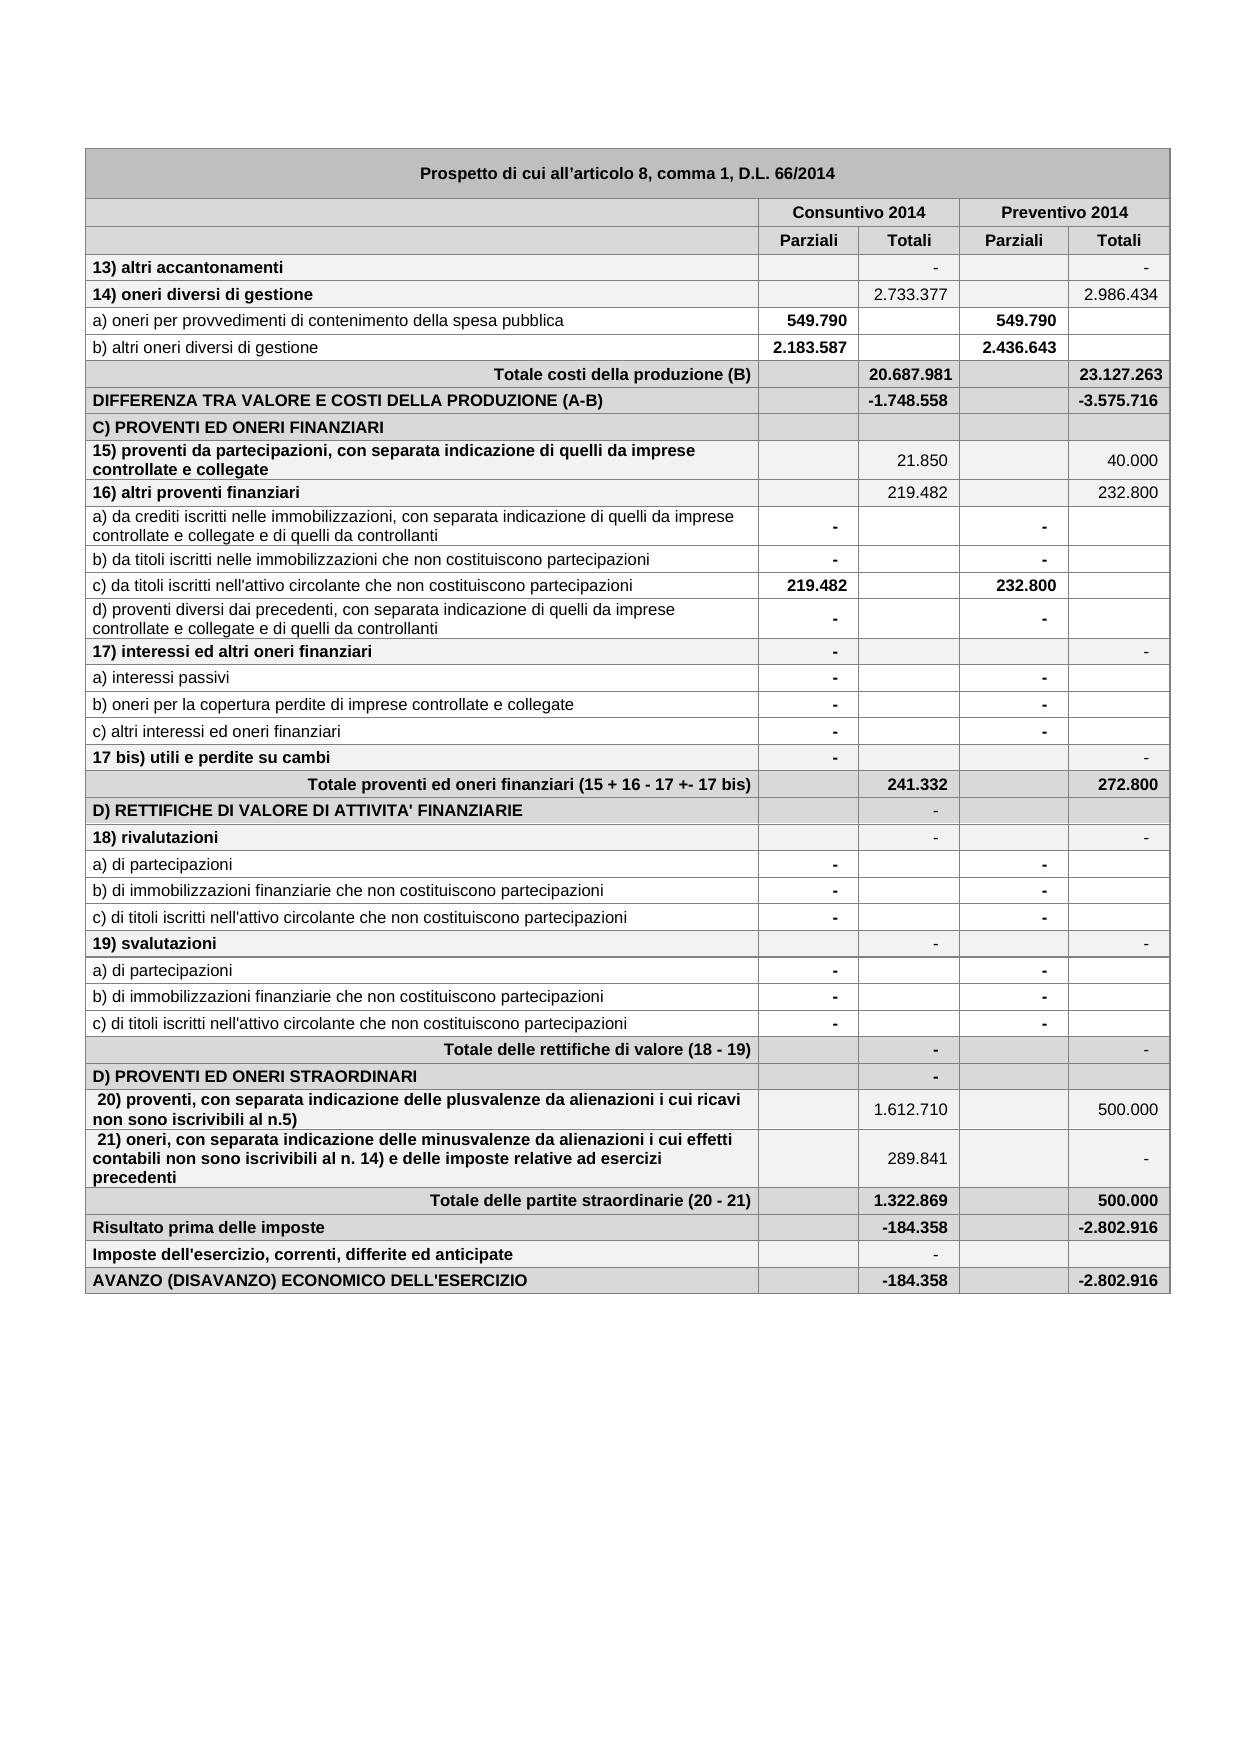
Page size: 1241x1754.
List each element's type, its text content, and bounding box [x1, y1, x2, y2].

table_cell - [859, 1037, 959, 1063]
table_header Prospetto di cui all’articolo 8, comma 1, D.L. 66/2014 [86, 149, 1169, 198]
table_cell [960, 361, 1068, 387]
table_cell [960, 1037, 1068, 1063]
table_cell [960, 1130, 1068, 1187]
table_cell - [759, 692, 858, 717]
table_cell [960, 1241, 1068, 1267]
table_cell - [960, 851, 1068, 877]
table_cell a) di partecipazioni [86, 958, 758, 983]
table_cell [859, 1011, 959, 1036]
table_cell [859, 718, 959, 744]
table_cell -184.358 [859, 1215, 959, 1240]
table_cell - [960, 507, 1068, 545]
table_cell - [960, 718, 1068, 744]
table_cell [1069, 599, 1169, 638]
table_cell Parziali [960, 227, 1068, 254]
table_cell -2.802.916 [1069, 1215, 1169, 1240]
table_cell b) di immobilizzazioni finanziarie che non costituiscono partecipazioni [86, 878, 758, 903]
table_cell [960, 745, 1068, 770]
table_cell [960, 1215, 1068, 1240]
table_cell - [759, 546, 858, 572]
table_cell - [1069, 255, 1169, 280]
table_cell [759, 441, 858, 479]
table_cell -184.358 [859, 1268, 959, 1293]
table_cell b) oneri per la copertura perdite di imprese controllate e collegate [86, 692, 758, 717]
table_cell b) altri oneri diversi di gestione [86, 335, 758, 360]
table_cell [1069, 335, 1169, 360]
table_cell 2.183.587 [759, 335, 858, 360]
table_cell 14) oneri diversi di gestione [86, 281, 758, 307]
table_cell Totale delle partite straordinarie (20 - 21) [86, 1188, 758, 1214]
table_cell 232.800 [960, 573, 1068, 598]
table_cell 2.436.643 [960, 335, 1068, 360]
table_cell - [960, 692, 1068, 717]
table_cell 2.733.377 [859, 281, 959, 307]
table_cell [960, 388, 1068, 413]
table_cell 500.000 [1069, 1188, 1169, 1214]
table_cell 219.482 [859, 480, 959, 506]
table_cell - [759, 984, 858, 1009]
table_cell b) da titoli iscritti nelle immobilizzazioni che non costituiscono partecipazioni [86, 546, 758, 572]
table_cell 20) proventi, con separata indicazione delle plusvalenze da alienazioni i cui ricavi non sono iscrivibili al n.5) [86, 1090, 758, 1128]
table_cell [859, 335, 959, 360]
table_cell [86, 199, 758, 226]
table_cell Parziali [759, 227, 858, 254]
table_cell 21.850 [859, 441, 959, 479]
table_cell 1.612.710 [859, 1090, 959, 1128]
table_cell [859, 546, 959, 572]
table_cell [960, 281, 1068, 307]
table_cell - [759, 507, 858, 545]
table_cell [1069, 1011, 1169, 1036]
table_cell 17 bis) utili e perdite su cambi [86, 745, 758, 770]
table_cell 241.332 [859, 771, 959, 797]
table_cell c) altri interessi ed oneri finanziari [86, 718, 758, 744]
table_cell - [960, 665, 1068, 691]
table_cell 272.800 [1069, 771, 1169, 797]
table_cell [960, 414, 1068, 440]
table_cell [1069, 904, 1169, 930]
table_cell [859, 639, 959, 664]
table_cell [1069, 573, 1169, 598]
table_cell - [1069, 639, 1169, 664]
table_cell - [759, 904, 858, 930]
table_cell 289.841 [859, 1130, 959, 1187]
table_cell Preventivo 2014 [960, 199, 1169, 226]
table_cell [859, 984, 959, 1009]
table_cell [1069, 308, 1169, 333]
table_cell [960, 798, 1068, 823]
table_cell [859, 308, 959, 333]
table_cell Risultato prima delle imposte [86, 1215, 758, 1240]
table_cell 219.482 [759, 573, 858, 598]
table_cell [759, 414, 858, 440]
table_cell - [1069, 1130, 1169, 1187]
table_cell [759, 1215, 858, 1240]
table_cell - [960, 878, 1068, 903]
table_cell Totali [859, 227, 959, 254]
table_cell - [759, 745, 858, 770]
table_cell - [759, 639, 858, 664]
table_cell D) RETTIFICHE DI VALORE DI ATTIVITA' FINANZIARIE [86, 798, 758, 823]
table_cell [960, 771, 1068, 797]
table_cell - [1069, 825, 1169, 850]
table_cell [960, 1064, 1068, 1089]
table_cell [1069, 878, 1169, 903]
table_cell [960, 931, 1068, 956]
table_cell C) PROVENTI ED ONERI FINANZIARI [86, 414, 758, 440]
table_cell a) da crediti iscritti nelle immobilizzazioni, con separata indicazione di quelli da imprese controllate e collegate e di quelli da controllanti [86, 507, 758, 545]
table_cell - [859, 931, 959, 956]
table_cell 18) rivalutazioni [86, 825, 758, 850]
table_cell 21) oneri, con separata indicazione delle minusvalenze da alienazioni i cui effetti contabili non sono iscrivibili al n. 14) e delle imposte relative ad esercizi precedenti [86, 1130, 758, 1187]
table_cell [86, 227, 758, 254]
table_cell -1.748.558 [859, 388, 959, 413]
table_cell [960, 639, 1068, 664]
table_cell D) PROVENTI ED ONERI STRAORDINARI [86, 1064, 758, 1089]
table_cell - [1069, 931, 1169, 956]
table_cell [859, 904, 959, 930]
table_cell Totali [1069, 227, 1169, 254]
table_cell - [960, 984, 1068, 1009]
table_cell Totale proventi ed oneri finanziari (15 + 16 - 17 +- 17 bis) [86, 771, 758, 797]
table_cell [759, 1090, 858, 1128]
table_cell [960, 255, 1068, 280]
table_cell - [859, 1241, 959, 1267]
table_cell [759, 1188, 858, 1214]
table_cell [759, 1130, 858, 1187]
table_cell [759, 388, 858, 413]
table_cell - [859, 798, 959, 823]
table_cell DIFFERENZA TRA VALORE E COSTI DELLA PRODUZIONE (A-B) [86, 388, 758, 413]
table_cell [1069, 798, 1169, 823]
table_cell [759, 255, 858, 280]
table_cell [960, 825, 1068, 850]
table_cell d) proventi diversi dai precedenti, con separata indicazione di quelli da imprese controllate e collegate e di quelli da controllanti [86, 599, 758, 638]
table_cell a) interessi passivi [86, 665, 758, 691]
table_cell [759, 281, 858, 307]
table_cell - [759, 878, 858, 903]
table_cell -3.575.716 [1069, 388, 1169, 413]
table_cell [960, 1090, 1068, 1128]
table_cell [960, 1268, 1068, 1293]
table_cell - [759, 718, 858, 744]
table_cell Consuntivo 2014 [759, 199, 959, 226]
table_cell c) da titoli iscritti nell'attivo circolante che non costituiscono partecipazioni [86, 573, 758, 598]
table_cell [1069, 414, 1169, 440]
table_cell [1069, 1241, 1169, 1267]
table_cell [759, 798, 858, 823]
table_cell [859, 692, 959, 717]
table_cell 549.790 [960, 308, 1068, 333]
table_cell 19) svalutazioni [86, 931, 758, 956]
table_cell [759, 771, 858, 797]
table_cell a) oneri per provvedimenti di contenimento della spesa pubblica [86, 308, 758, 333]
table_cell [859, 414, 959, 440]
table_cell a) di partecipazioni [86, 851, 758, 877]
table_cell - [960, 1011, 1068, 1036]
table_cell [759, 1268, 858, 1293]
table_cell 15) proventi da partecipazioni, con separata indicazione di quelli da imprese controllate e collegate [86, 441, 758, 479]
table_cell [1069, 718, 1169, 744]
table_cell [960, 441, 1068, 479]
table_cell c) di titoli iscritti nell'attivo circolante che non costituiscono partecipazioni [86, 1011, 758, 1036]
table_cell - [1069, 1037, 1169, 1063]
table_cell 13) altri accantonamenti [86, 255, 758, 280]
table_cell - [859, 825, 959, 850]
table_cell [859, 878, 959, 903]
table_cell Totale costi della produzione (B) [86, 361, 758, 387]
table_cell [759, 361, 858, 387]
table_cell c) di titoli iscritti nell'attivo circolante che non costituiscono partecipazioni [86, 904, 758, 930]
table_cell [859, 958, 959, 983]
table_cell 17) interessi ed altri oneri finanziari [86, 639, 758, 664]
table_cell 40.000 [1069, 441, 1169, 479]
table_cell 549.790 [759, 308, 858, 333]
table_cell [759, 931, 858, 956]
table_cell [960, 1188, 1068, 1214]
table_cell 23.127.263 [1069, 361, 1169, 387]
table_cell - [859, 1064, 959, 1089]
table_cell [859, 745, 959, 770]
table_cell [1069, 546, 1169, 572]
table_cell - [759, 599, 858, 638]
table_cell 16) altri proventi finanziari [86, 480, 758, 506]
table_cell [1069, 851, 1169, 877]
table_cell [759, 1241, 858, 1267]
table_cell [960, 480, 1068, 506]
table_cell [859, 665, 959, 691]
table_cell - [759, 665, 858, 691]
table_cell [1069, 984, 1169, 1009]
table_cell AVANZO (DISAVANZO) ECONOMICO DELL'ESERCIZIO [86, 1268, 758, 1293]
table_cell 500.000 [1069, 1090, 1169, 1128]
table_cell [1069, 665, 1169, 691]
table_cell b) di immobilizzazioni finanziarie che non costituiscono partecipazioni [86, 984, 758, 1009]
table_cell [1069, 958, 1169, 983]
table_cell - [960, 546, 1068, 572]
table_cell [1069, 692, 1169, 717]
table_cell [759, 480, 858, 506]
table_cell [1069, 1064, 1169, 1089]
table_cell [859, 851, 959, 877]
table_cell - [759, 958, 858, 983]
table_cell - [859, 255, 959, 280]
table_cell Totale delle rettifiche di valore (18 - 19) [86, 1037, 758, 1063]
table_cell 232.800 [1069, 480, 1169, 506]
table_cell [859, 599, 959, 638]
table_cell -2.802.916 [1069, 1268, 1169, 1293]
table_cell - [960, 599, 1068, 638]
table_cell - [960, 958, 1068, 983]
table_cell [759, 825, 858, 850]
table_cell Imposte dell'esercizio, correnti, differite ed anticipate [86, 1241, 758, 1267]
table_cell - [759, 1011, 858, 1036]
table_cell 2.986.434 [1069, 281, 1169, 307]
table_cell [1069, 507, 1169, 545]
table_cell - [1069, 745, 1169, 770]
table_cell [759, 1064, 858, 1089]
table_cell [859, 573, 959, 598]
table_cell 20.687.981 [859, 361, 959, 387]
table_cell - [759, 851, 858, 877]
table_cell [759, 1037, 858, 1063]
table_cell [859, 507, 959, 545]
table_cell - [960, 904, 1068, 930]
table_cell 1.322.869 [859, 1188, 959, 1214]
